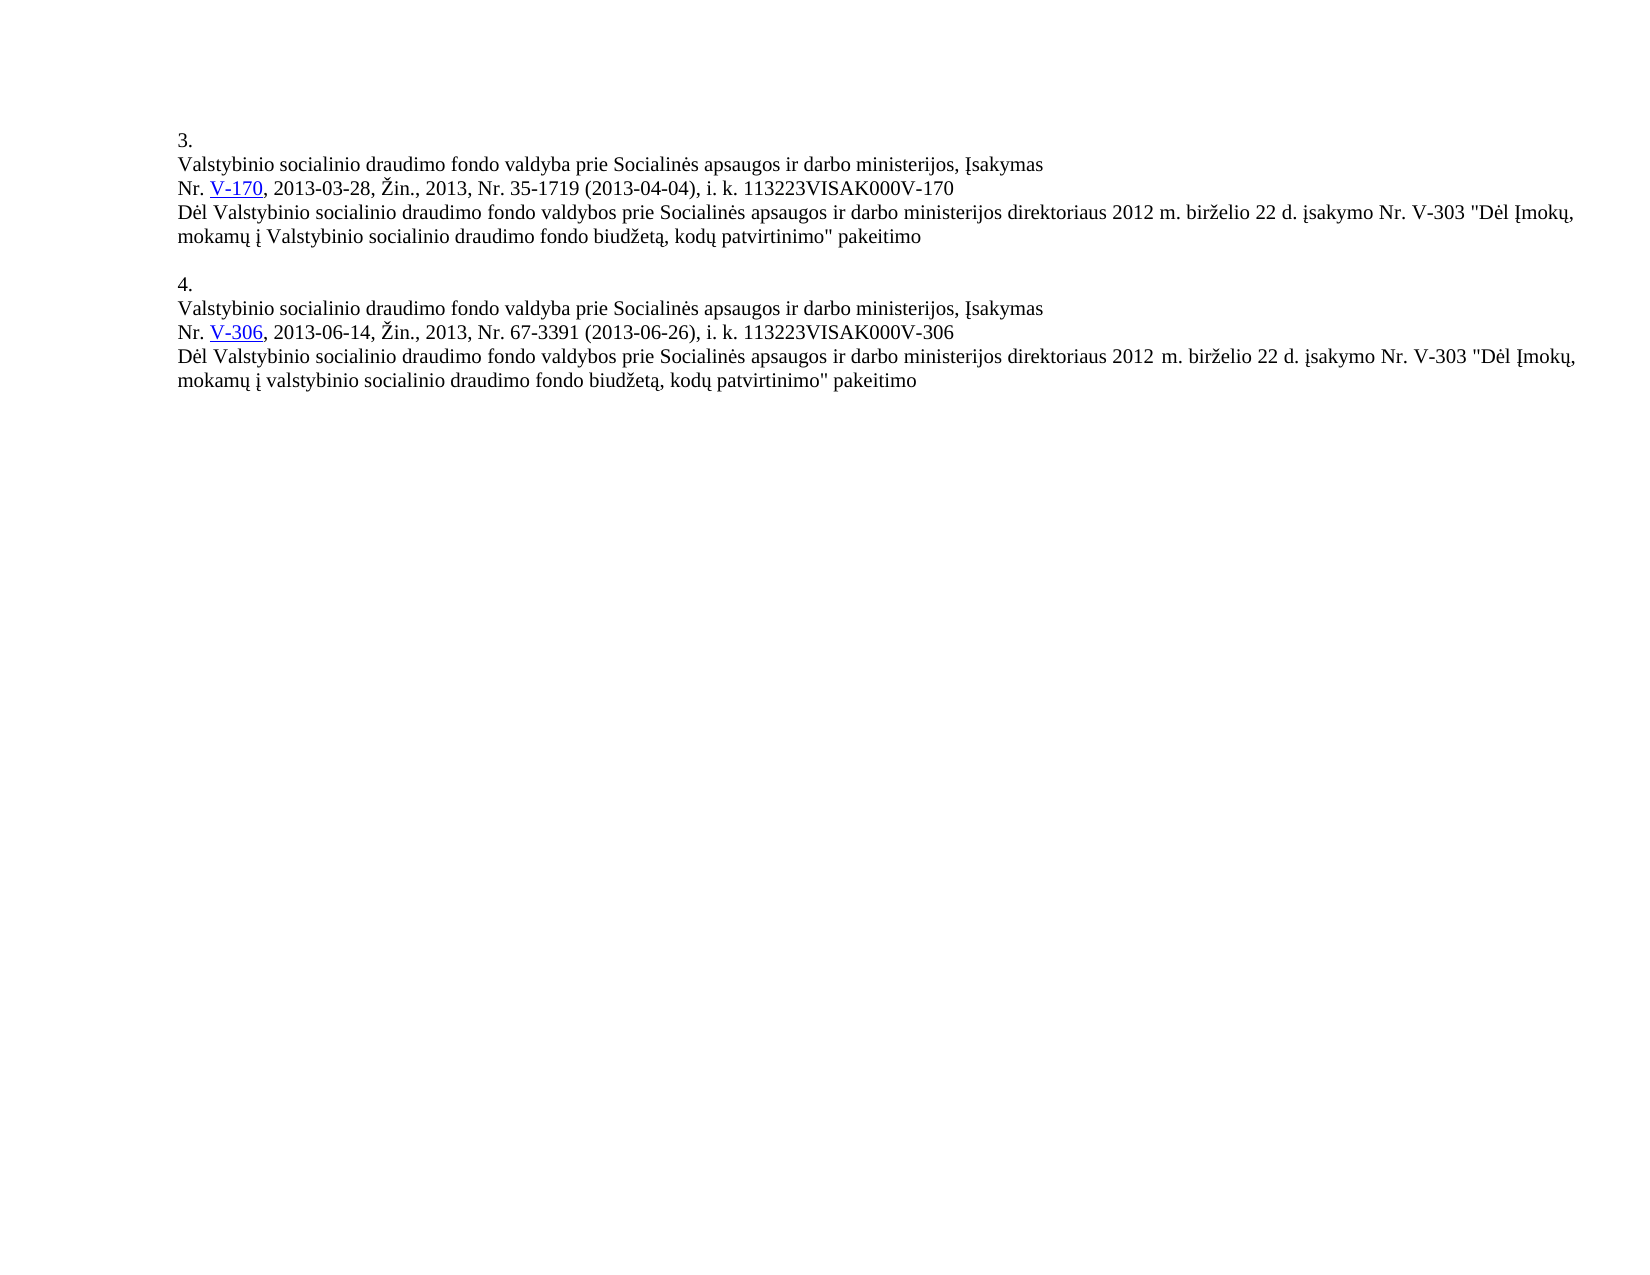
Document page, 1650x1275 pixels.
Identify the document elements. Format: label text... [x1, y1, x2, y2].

text Nr. V-170, 2013-03-28, Žin., 2013, Nr. 35-1719 (2013-04-04), i. k. 113223VISAK000V-170 [177, 176, 1576, 200]
text Valstybinio socialinio draudimo fondo valdyba prie Socialinės apsaugos ir darbo ministerijos, Įsakymas [177, 296, 1576, 320]
text Valstybinio socialinio draudimo fondo valdyba prie Socialinės apsaugos ir darbo ministerijos, Įsakymas [177, 152, 1576, 176]
text Dėl Valstybinio socialinio draudimo fondo valdybos prie Socialinės apsaugos ir darbo ministerijos direktoriaus 2012 m. birželio 22 d. įsakymo Nr. V-303 "Dėl Įmokų, mokamų į valstybinio socialinio draudimo fondo biudžetą, kodų patvirtinimo" pakeitimo [177, 344, 1576, 392]
text 3. [177, 128, 1576, 152]
text Nr. V-306, 2013-06-14, Žin., 2013, Nr. 67-3391 (2013-06-26), i. k. 113223VISAK000V-306 [177, 320, 1576, 344]
text 4. [177, 272, 1576, 296]
text Dėl Valstybinio socialinio draudimo fondo valdybos prie Socialinės apsaugos ir darbo ministerijos direktoriaus 2012 m. birželio 22 d. įsakymo Nr. V-303 "Dėl Įmokų, mokamų į Valstybinio socialinio draudimo fondo biudžetą, kodų patvirtinimo" pakeitimo [177, 200, 1576, 248]
